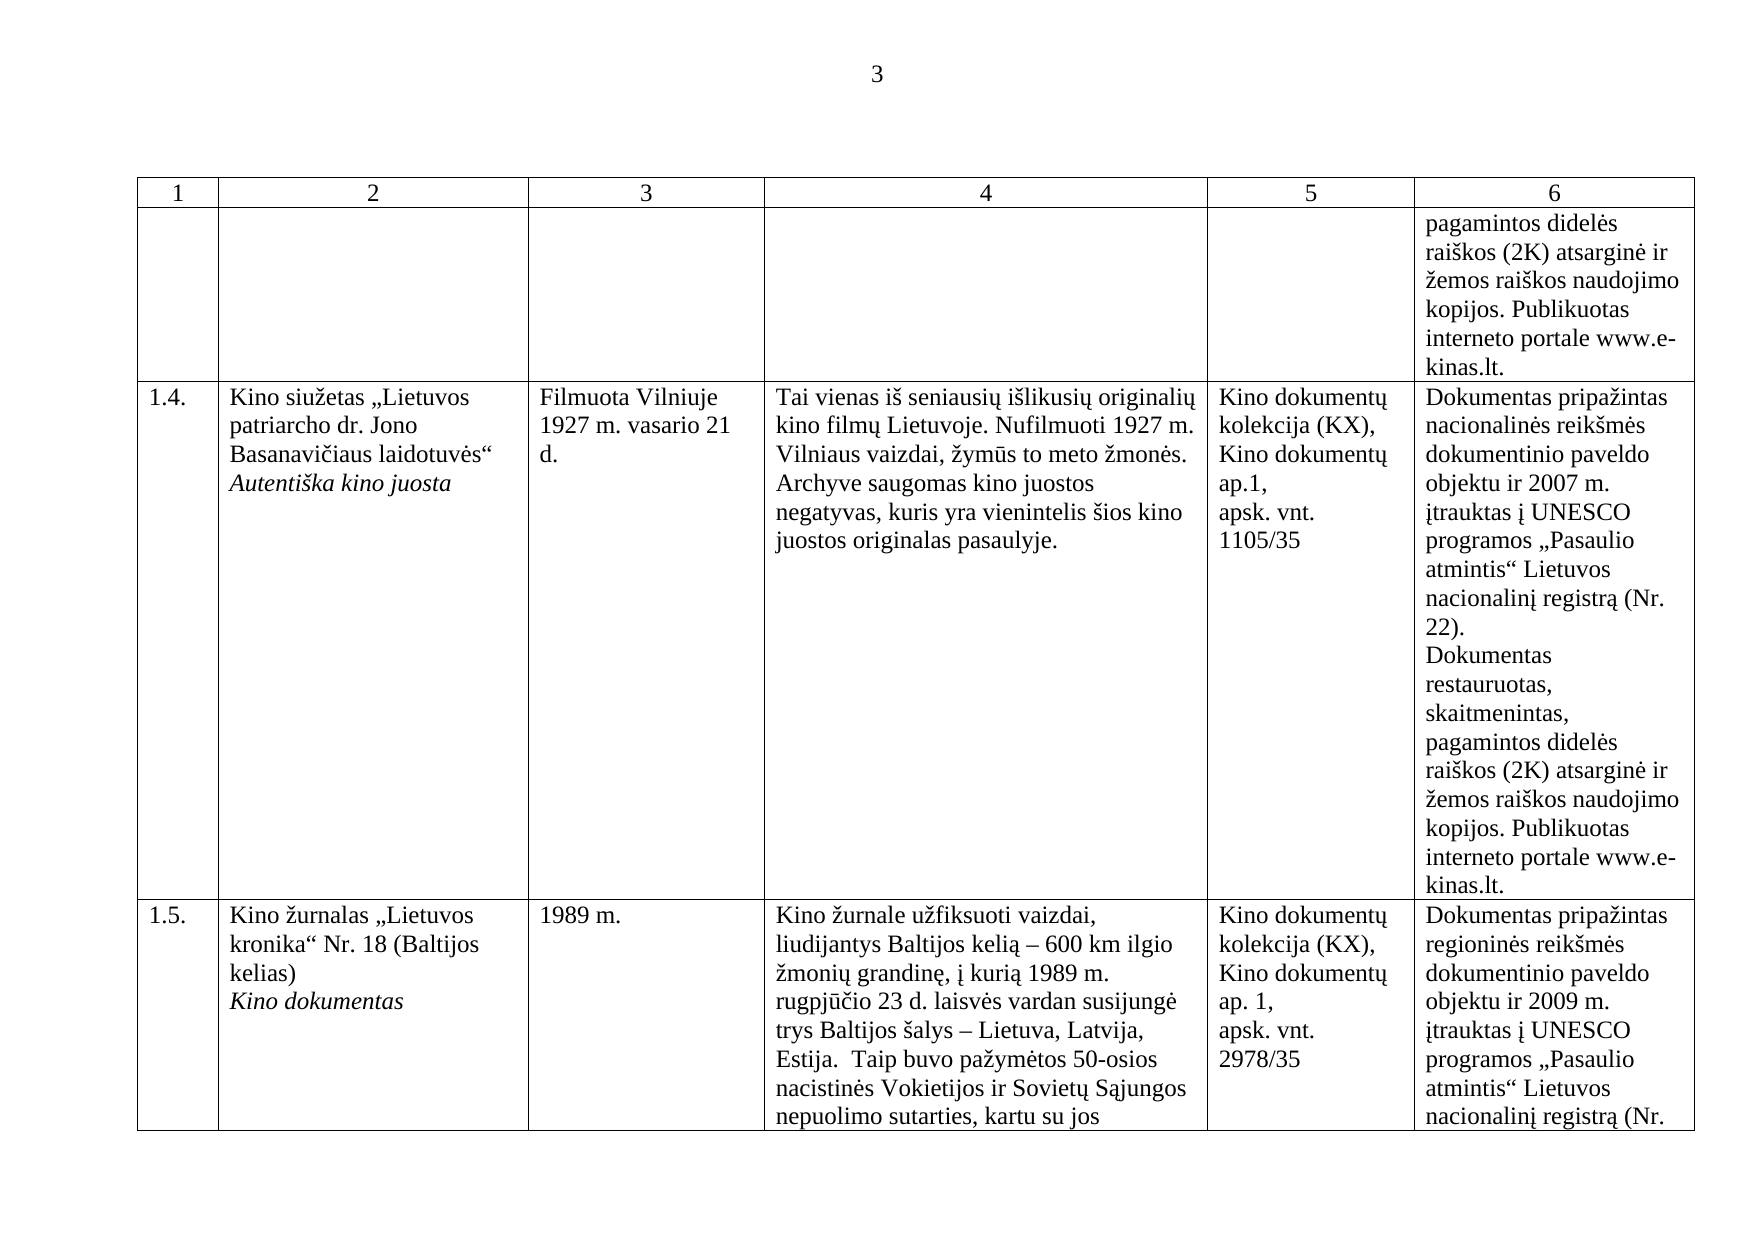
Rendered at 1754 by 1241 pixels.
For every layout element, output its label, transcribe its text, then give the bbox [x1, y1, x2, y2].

table_cell Dokumentas pripažintas regioninės reikšmės dokumentinio paveldo objektu ir 2009 m. įtrauktas į UNESCO programos „Pasaulio atmintis“ Lietuvos nacionalinį registrą (Nr. [1415, 900, 1694, 1130]
table_cell Kino žurnale užfiksuoti vaizdai, liudijantys Baltijos kelią – 600 km ilgio žmonių grandinę, į kurią 1989 m. rugpjūčio 23 d. laisvės vardan susijungė trys Baltijos šalys – Lietuva, Latvija, Estija. Taip buvo pažymėtos 50-osios nacistinės Vokietijos ir Sovietų Sąjungos nepuolimo sutarties, kartu su jos [765, 900, 1207, 1130]
table_cell 1.5. [138, 900, 218, 1130]
table_cell [765, 208, 1207, 381]
table_header 4 [765, 178, 1207, 207]
table_cell Kino dokumentų kolekcija (KX), Kino dokumentų ap.1, apsk. vnt. 1105/35 [1208, 382, 1414, 899]
table_header 3 [529, 178, 764, 207]
table_header 6 [1415, 178, 1694, 207]
table_cell Tai vienas iš seniausių išlikusių originalių kino filmų Lietuvoje. Nufilmuoti 1927 m. Vilniaus vaizdai, žymūs to meto žmonės. Archyve saugomas kino juostos negatyvas, kuris yra vienintelis šios kino juostos originalas pasaulyje. [765, 382, 1207, 899]
table_header 5 [1208, 178, 1414, 207]
table_cell 1.4. [138, 382, 218, 899]
table_cell pagamintos didelės raiškos (2K) atsarginė ir žemos raiškos naudojimo kopijos. Publikuotas interneto portale www.e-kinas.lt. [1415, 208, 1694, 381]
table_cell Filmuota Vilniuje 1927 m. vasario 21 d. [529, 382, 764, 899]
table_cell 1989 m. [529, 900, 764, 1130]
table_cell Kino siužetas „Lietuvos patriarcho dr. Jono Basanavičiaus laidotuvės“ Autentiška kino juosta [219, 382, 528, 899]
table_header 1 [138, 178, 218, 207]
table_cell Kino dokumentų kolekcija (KX), Kino dokumentų ap. 1, apsk. vnt. 2978/35 [1208, 900, 1414, 1130]
table_cell Dokumentas pripažintas nacionalinės reikšmės dokumentinio paveldo objektu ir 2007 m. įtrauktas į UNESCO programos „Pasaulio atmintis“ Lietuvos nacionalinį registrą (Nr. 22). Dokumentas restauruotas, skaitmenintas, pagamintos didelės raiškos (2K) atsarginė ir žemos raiškos naudojimo kopijos. Publikuotas interneto portale www.e-kinas.lt. [1415, 382, 1694, 899]
table_cell [219, 208, 528, 381]
table_header 2 [219, 178, 528, 207]
table_cell [529, 208, 764, 381]
table_cell [1208, 208, 1414, 381]
table_cell Kino žurnalas „Lietuvos kronika“ Nr. 18 (Baltijos kelias) Kino dokumentas [219, 900, 528, 1130]
table_cell [138, 208, 218, 381]
